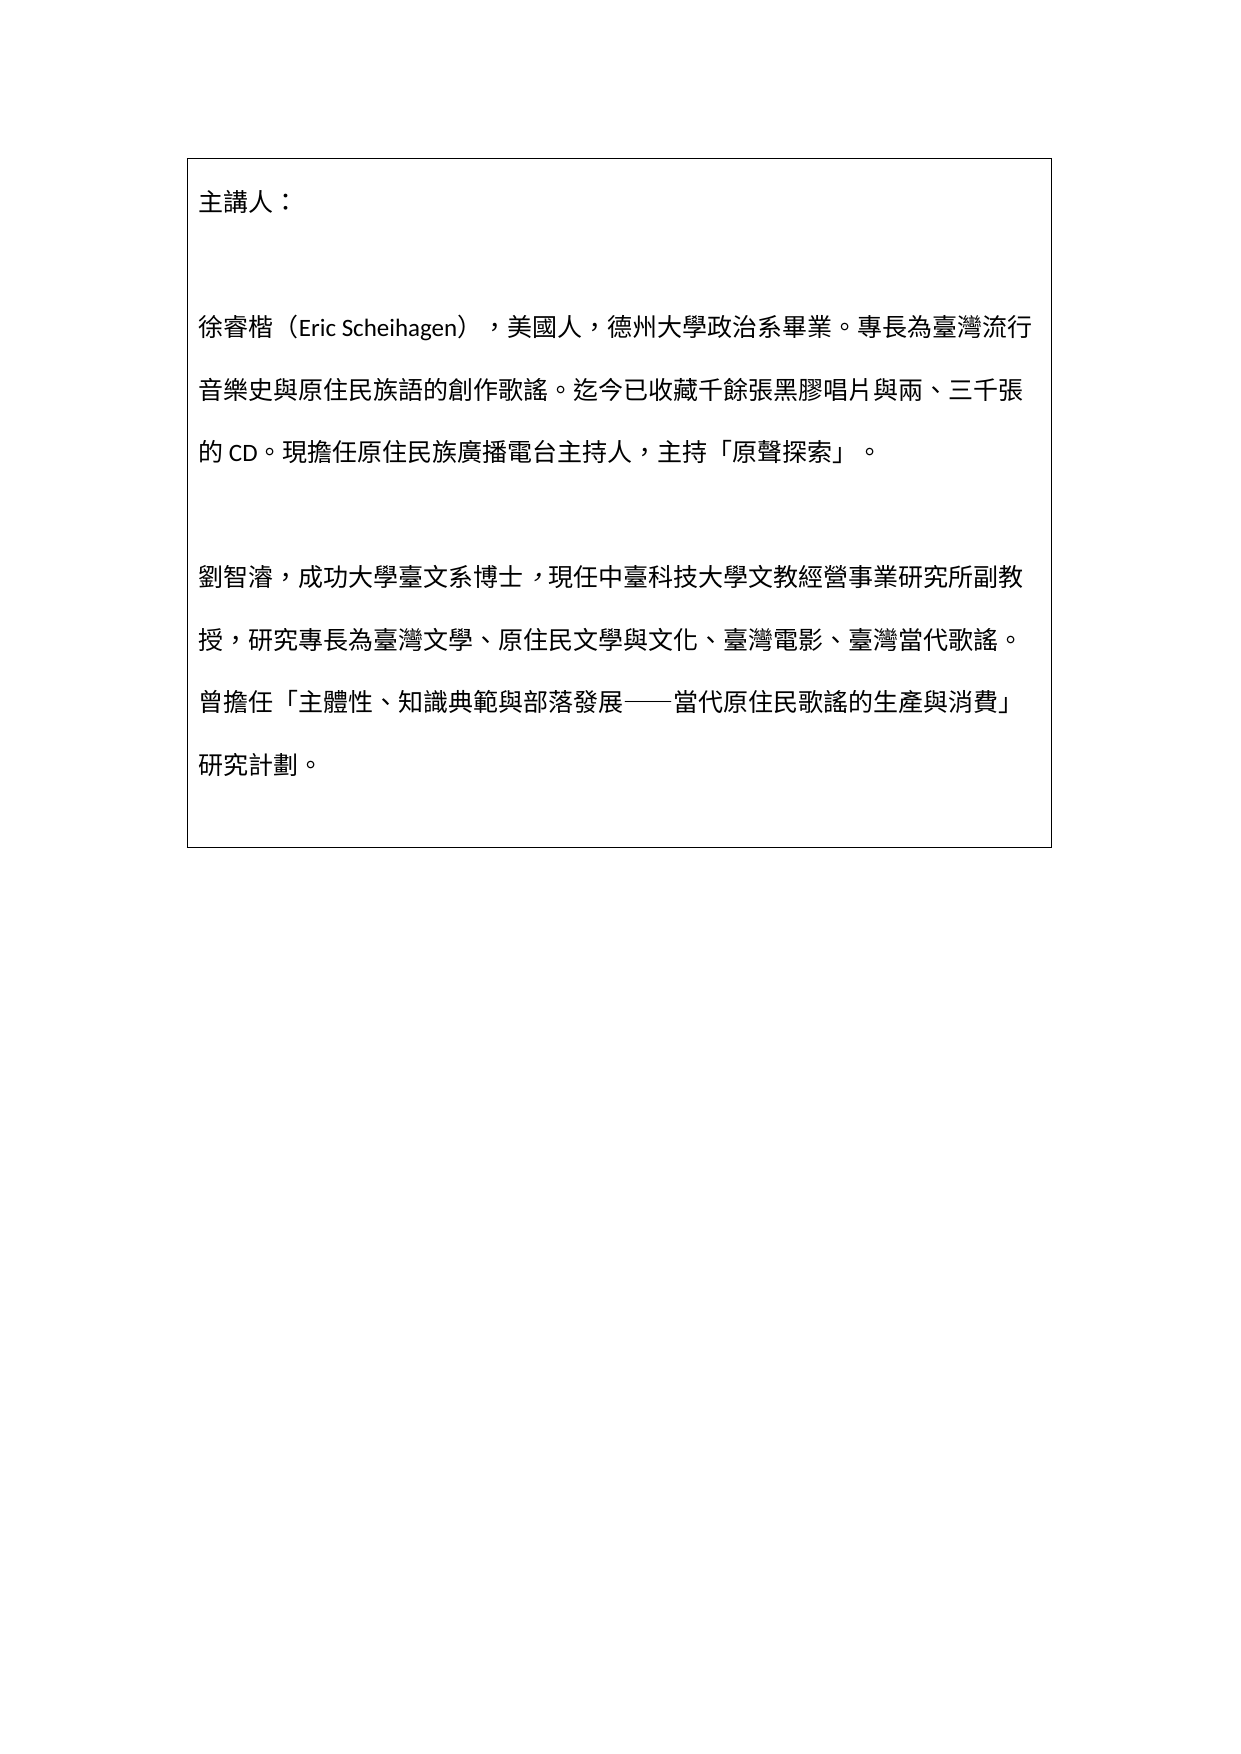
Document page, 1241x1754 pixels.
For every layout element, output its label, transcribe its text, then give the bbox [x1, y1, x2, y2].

table_cell 主講人： 徐睿楷（Eric Scheihagen），美國人，德州大學政治系畢業。專長為臺灣流行音樂史與原住民族語的創作歌謠。迄今已收藏千餘張黑膠唱片與兩、三千張的CD。現擔任原住民族廣播電台主持人，主持「原聲探索」。 劉智濬，成功大學臺文系博士，現任中臺科技大學文教經營事業研究所副教授，研究專長為臺灣文學、原住民文學與文化、臺灣電影、臺灣當代歌謠。曾擔任「主體性、知識典範與部落發展——當代原住民歌謠的生產與消費」研究計劃。 [188, 159, 1051, 847]
